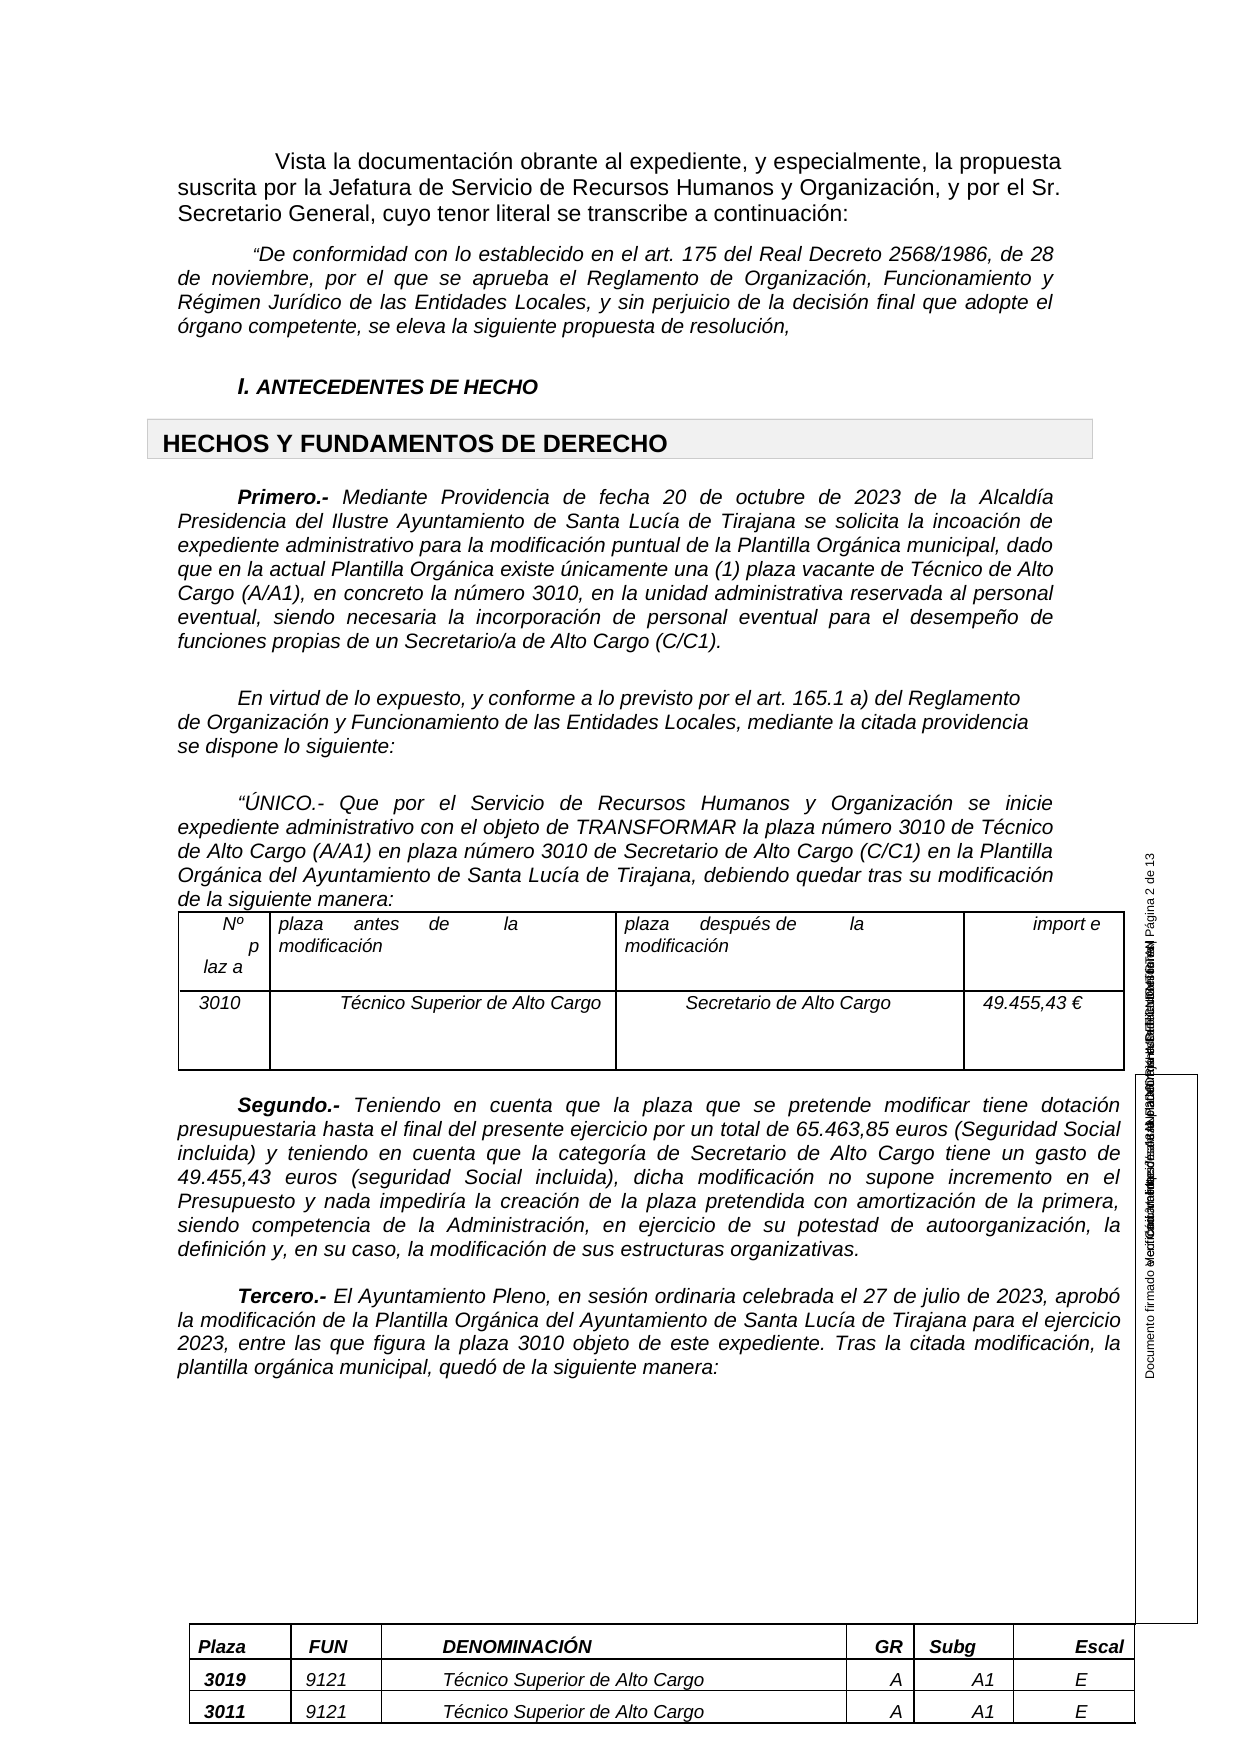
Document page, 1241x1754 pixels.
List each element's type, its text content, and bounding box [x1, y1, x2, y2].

table_cell 3011 [190, 1691, 290, 1722]
table_header plaza antes de la modificación [271, 913, 615, 990]
table_cell 9121 [292, 1660, 381, 1689]
table_cell Secretario de Alto Cargo [617, 992, 963, 1069]
text En virtud de lo expuesto, y conforme a lo previsto por el art. 165.1 a) del Reglamento de Organización y Funcionamiento de las Entidades Locales, mediante la citada providencia se dispone lo siguiente: [177, 686, 1032, 758]
table_header import e [965, 913, 1123, 990]
table_header plaza después de la modificación [617, 913, 963, 990]
table_header Escala [1014, 1625, 1134, 1658]
table_cell E [1014, 1660, 1134, 1689]
text Segundo.- Teniendo en cuenta que la plaza que se pretende modificar tiene dotación presupuestaria hasta el final del presente ejercicio por un total de 65.463,85 euros (Seguridad Social incluida) y teniendo en cuenta que la categoría de Secretario de Alto Cargo tiene un gasto de 49.455,43 euros (seguridad Social incluida), dicha modificación no supone incremento en el Presupuesto y nada impediría la creación de la plaza pretendida con amortización de la primera, siendo competencia de la Administración, en ejercicio de su potestad de autoorganización, la definición y, en su caso, la modificación de sus estructuras organizativas. [177, 1093, 1122, 1261]
table_header Subg [915, 1625, 1013, 1658]
text Tercero.- El Ayuntamiento Pleno, en sesión ordinaria celebrada el 27 de julio de 2023, aprobó la modificación de la Plantilla Orgánica del Ayuntamiento de Santa Lucía de Tirajana para el ejercicio 2023, entre las que figura la plaza 3010 objeto de este expediente. Tras la citada modificación, la plantilla orgánica municipal, quedó de la siguiente manera: [177, 1284, 1122, 1379]
text “De conformidad con lo establecido en el art. 175 del Real Decreto 2568/1986, de 28 de noviembre, por el que se aprueba el Reglamento de Organización, Funcionamiento y Régimen Jurídico de las Entidades Locales, y sin perjuicio de la decisión final que adopte el órgano competente, se eleva la siguiente propuesta de resolución, [177, 242, 1055, 338]
table_cell A [847, 1691, 913, 1722]
table_header Nº p laz a [179, 913, 269, 990]
table_cell 3010 [179, 991, 269, 1069]
table_cell 9121 [292, 1691, 381, 1722]
table_cell A1 [915, 1691, 1013, 1722]
table_cell 49.455,43 € [965, 992, 1123, 1069]
table_cell A1 [915, 1660, 1013, 1689]
table_cell Técnico Superior de Alto Cargo [382, 1691, 846, 1722]
table_header FUN [292, 1625, 381, 1658]
text Vista la documentación obrante al expediente, y especialmente, la propuesta suscrita por la Jefatura de Servicio de Recursos Humanos y Organización, y por el Sr. Secretario General, cuyo tenor literal se transcribe a continuación: [177, 148, 1062, 227]
text I. ANTECEDENTES DE HECHO [237, 373, 1197, 399]
table_cell A [847, 1660, 913, 1689]
text “ÚNICO.- Que por el Servicio de Recursos Humanos y Organización se inicie expediente administrativo con el objeto de TRANSFORMAR la plaza número 3010 de Técnico de Alto Cargo (A/A1) en plaza número 3010 de Secretario de Alto Cargo (C/C1) en la Plantilla Orgánica del Ayuntamiento de Santa Lucía de Tirajana, debiendo quedar tras su modificación de la siguiente manera: [177, 792, 1055, 911]
text HECHOS Y FUNDAMENTOS DE DERECHO [148, 420, 1092, 458]
text Primero.- Mediante Providencia de fecha 20 de octubre de 2023 de la Alcaldía Presidencia del Ilustre Ayuntamiento de Santa Lucía de Tirajana se solicita la incoación de expediente administrativo para la modificación puntual de la Plantilla Orgánica municipal, dado que en la actual Plantilla Orgánica existe únicamente una (1) plaza vacante de Técnico de Alto Cargo (A/A1), en concreto la número 3010, en la unidad administrativa reservada al personal eventual, siendo necesaria la incorporación de personal eventual para el desempeño de funciones propias de un Secretario/a de Alto Cargo (C/C1). [177, 485, 1055, 653]
table_cell Técnico Superior de Alto Cargo [271, 992, 615, 1069]
table_header GR [847, 1625, 913, 1658]
table_header DENOMINACIÓN [382, 1625, 846, 1658]
table_cell Técnico Superior de Alto Cargo [382, 1660, 846, 1689]
table_cell 3019 [190, 1660, 290, 1689]
table_cell E [1014, 1691, 1134, 1722]
table_header Plaza [190, 1625, 290, 1658]
